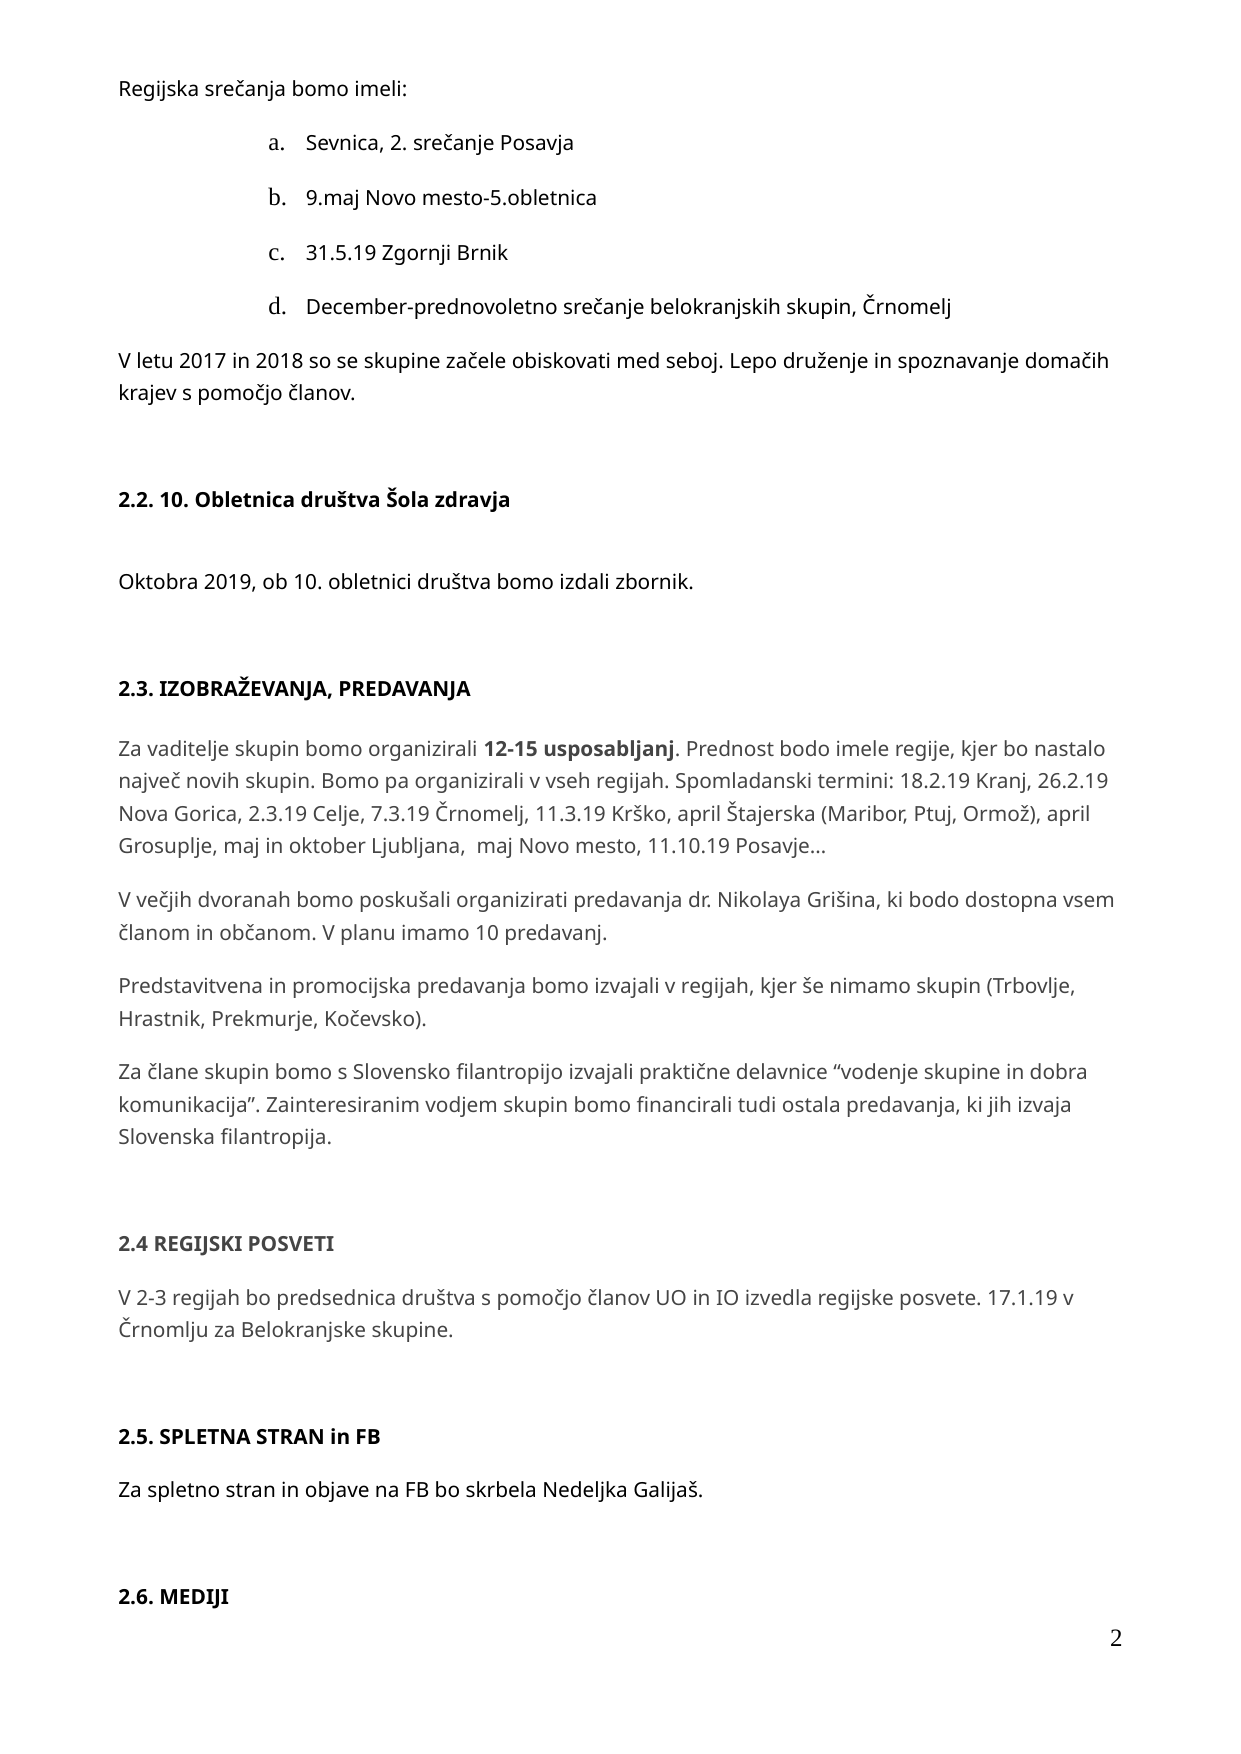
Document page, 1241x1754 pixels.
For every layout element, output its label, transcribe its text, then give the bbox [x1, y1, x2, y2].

text Predstavitvena in promocijska predavanja bomo izvajali v regijah, kjer še nimamo skupin (Trbovlje, Hrastnik, Prekmurje, Kočevsko). [118, 971, 1122, 1032]
text 2.2. 10. Obletnica društva Šola zdravja [118, 485, 1122, 514]
list 9.maj Novo mesto-5.obletnica [268, 182, 1122, 211]
text 2.6. MEDIJI [118, 1582, 1122, 1611]
text V 2-3 regijah bo predsednica društva s pomočjo članov UO in IO izvedla regijske posvete. 17.1.19 v Črnomlju za Belokranjske skupine. [118, 1283, 1122, 1344]
text Za vaditelje skupin bomo organizirali 12-15 usposabljanj. Prednost bodo imele regije, kjer bo nastalo največ novih skupin. Bomo pa organizirali v vseh regijah. Spomladanski termini: 18.2.19 Kranj, 26.2.19 Nova Gorica, 2.3.19 Celje, 7.3.19 Črnomelj, 11.3.19 Krško, april Štajerska (Maribor, Ptuj, Ormož), april Grosuplje, maj in oktober Ljubljana, maj Novo mesto, 11.10.19 Posavje… [118, 734, 1122, 860]
text Regijska srečanja bomo imeli: [118, 74, 1122, 102]
text 2.3. IZOBRAŽEVANJA, PREDAVANJA [118, 674, 1122, 703]
list 31.5.19 Zgornji Brnik [268, 237, 1122, 266]
text Oktobra 2019, ob 10. obletnici društva bomo izdali zbornik. [118, 567, 1122, 596]
text V večjih dvoranah bomo poskušali organizirati predavanja dr. Nikolaya Grišina, ki bodo dostopna vsem članom in občanom. V planu imamo 10 predavanj. [118, 885, 1122, 946]
text V letu 2017 in 2018 so se skupine začele obiskovati med seboj. Lepo druženje in spoznavanje domačih krajev s pomočjo članov. [118, 346, 1122, 407]
list December-prednovoletno srečanje belokranjskih skupin, Črnomelj [268, 291, 1122, 321]
text 2.5. SPLETNA STRAN in FB [118, 1422, 1122, 1451]
text Za člane skupin bomo s Slovensko filantropijo izvajali praktične delavnice “vodenje skupine in dobra komunikacija”. Zainteresiranim vodjem skupin bomo financirali tudi ostala predavanja, ki jih izvaja Slovenska filantropija. [118, 1057, 1122, 1151]
list Sevnica, 2. srečanje Posavja [268, 127, 1122, 157]
text 2.4 REGIJSKI POSVETI [118, 1229, 1122, 1258]
text Za spletno stran in objave na FB bo skrbela Nedeljka Galijaš. [118, 1476, 1122, 1504]
